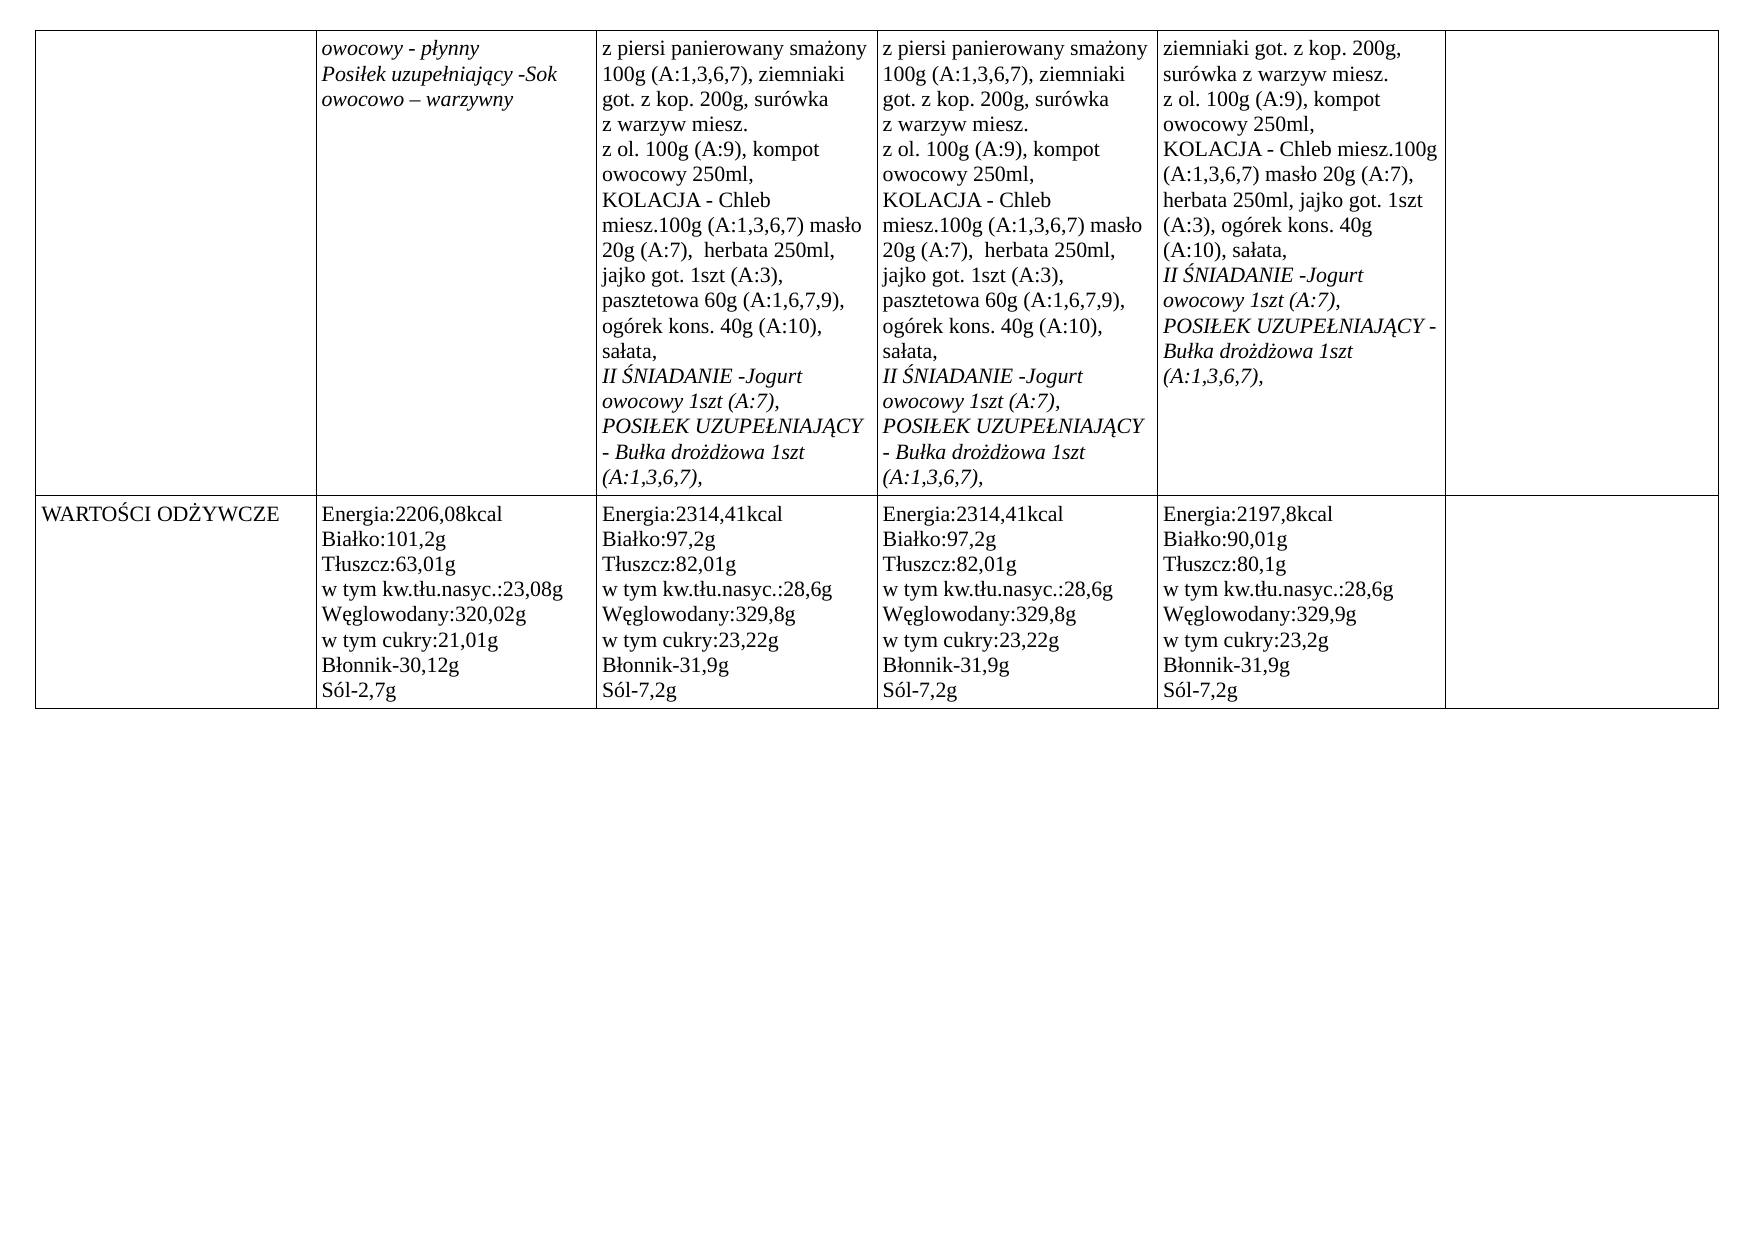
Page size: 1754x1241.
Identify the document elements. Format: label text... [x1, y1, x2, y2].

table_cell z piersi panierowany smażony 100g (A:1,3,6,7), ziemniaki got. z kop. 200g, surówka z warzyw miesz. z ol. 100g (A:9), kompot owocowy 250ml, KOLACJA - Chleb miesz.100g (A:1,3,6,7) masło 20g (A:7), herbata 250ml, jajko got. 1szt (A:3), pasztetowa 60g (A:1,6,7,9), ogórek kons. 40g (A:10), sałata, II ŚNIADANIE -Jogurt owocowy 1szt (A:7), POSIŁEK UZUPEŁNIAJĄCY - Bułka drożdżowa 1szt (A:1,3,6,7), [878, 31, 1157, 495]
table_cell ziemniaki got. z kop. 200g, surówka z warzyw miesz. z ol. 100g (A:9), kompot owocowy 250ml, KOLACJA - Chleb miesz.100g (A:1,3,6,7) masło 20g (A:7), herbata 250ml, jajko got. 1szt (A:3), ogórek kons. 40g (A:10), sałata, II ŚNIADANIE -Jogurt owocowy 1szt (A:7), POSIŁEK UZUPEŁNIAJĄCY - Bułka drożdżowa 1szt (A:1,3,6,7), [1158, 31, 1445, 495]
table_cell Energia:2197,8kcal Białko:90,01g Tłuszcz:80,1g w tym kw.tłu.nasyc.:28,6g Węglowodany:329,9g w tym cukry:23,2g Błonnik-31,9g Sól-7,2g [1158, 496, 1445, 708]
table_cell owocowy - płynny Posiłek uzupełniający -Sok owocowo – warzywny [317, 31, 596, 495]
table_cell Energia:2314,41kcal Białko:97,2g Tłuszcz:82,01g w tym kw.tłu.nasyc.:28,6g Węglowodany:329,8g w tym cukry:23,22g Błonnik-31,9g Sól-7,2g [878, 496, 1157, 708]
table_cell [36, 31, 316, 495]
table_cell Energia:2314,41kcal Białko:97,2g Tłuszcz:82,01g w tym kw.tłu.nasyc.:28,6g Węglowodany:329,8g w tym cukry:23,22g Błonnik-31,9g Sól-7,2g [597, 496, 877, 708]
table_cell WARTOŚCI ODŻYWCZE [36, 496, 316, 708]
table_cell [1446, 496, 1718, 708]
table_cell Energia:2206,08kcal Białko:101,2g Tłuszcz:63,01g w tym kw.tłu.nasyc.:23,08g Węglowodany:320,02g w tym cukry:21,01g Błonnik-30,12g Sól-2,7g [317, 496, 596, 708]
table_cell [1446, 31, 1718, 495]
table_cell z piersi panierowany smażony 100g (A:1,3,6,7), ziemniaki got. z kop. 200g, surówka z warzyw miesz. z ol. 100g (A:9), kompot owocowy 250ml, KOLACJA - Chleb miesz.100g (A:1,3,6,7) masło 20g (A:7), herbata 250ml, jajko got. 1szt (A:3), pasztetowa 60g (A:1,6,7,9), ogórek kons. 40g (A:10), sałata, II ŚNIADANIE -Jogurt owocowy 1szt (A:7), POSIŁEK UZUPEŁNIAJĄCY - Bułka drożdżowa 1szt (A:1,3,6,7), [597, 31, 877, 495]
